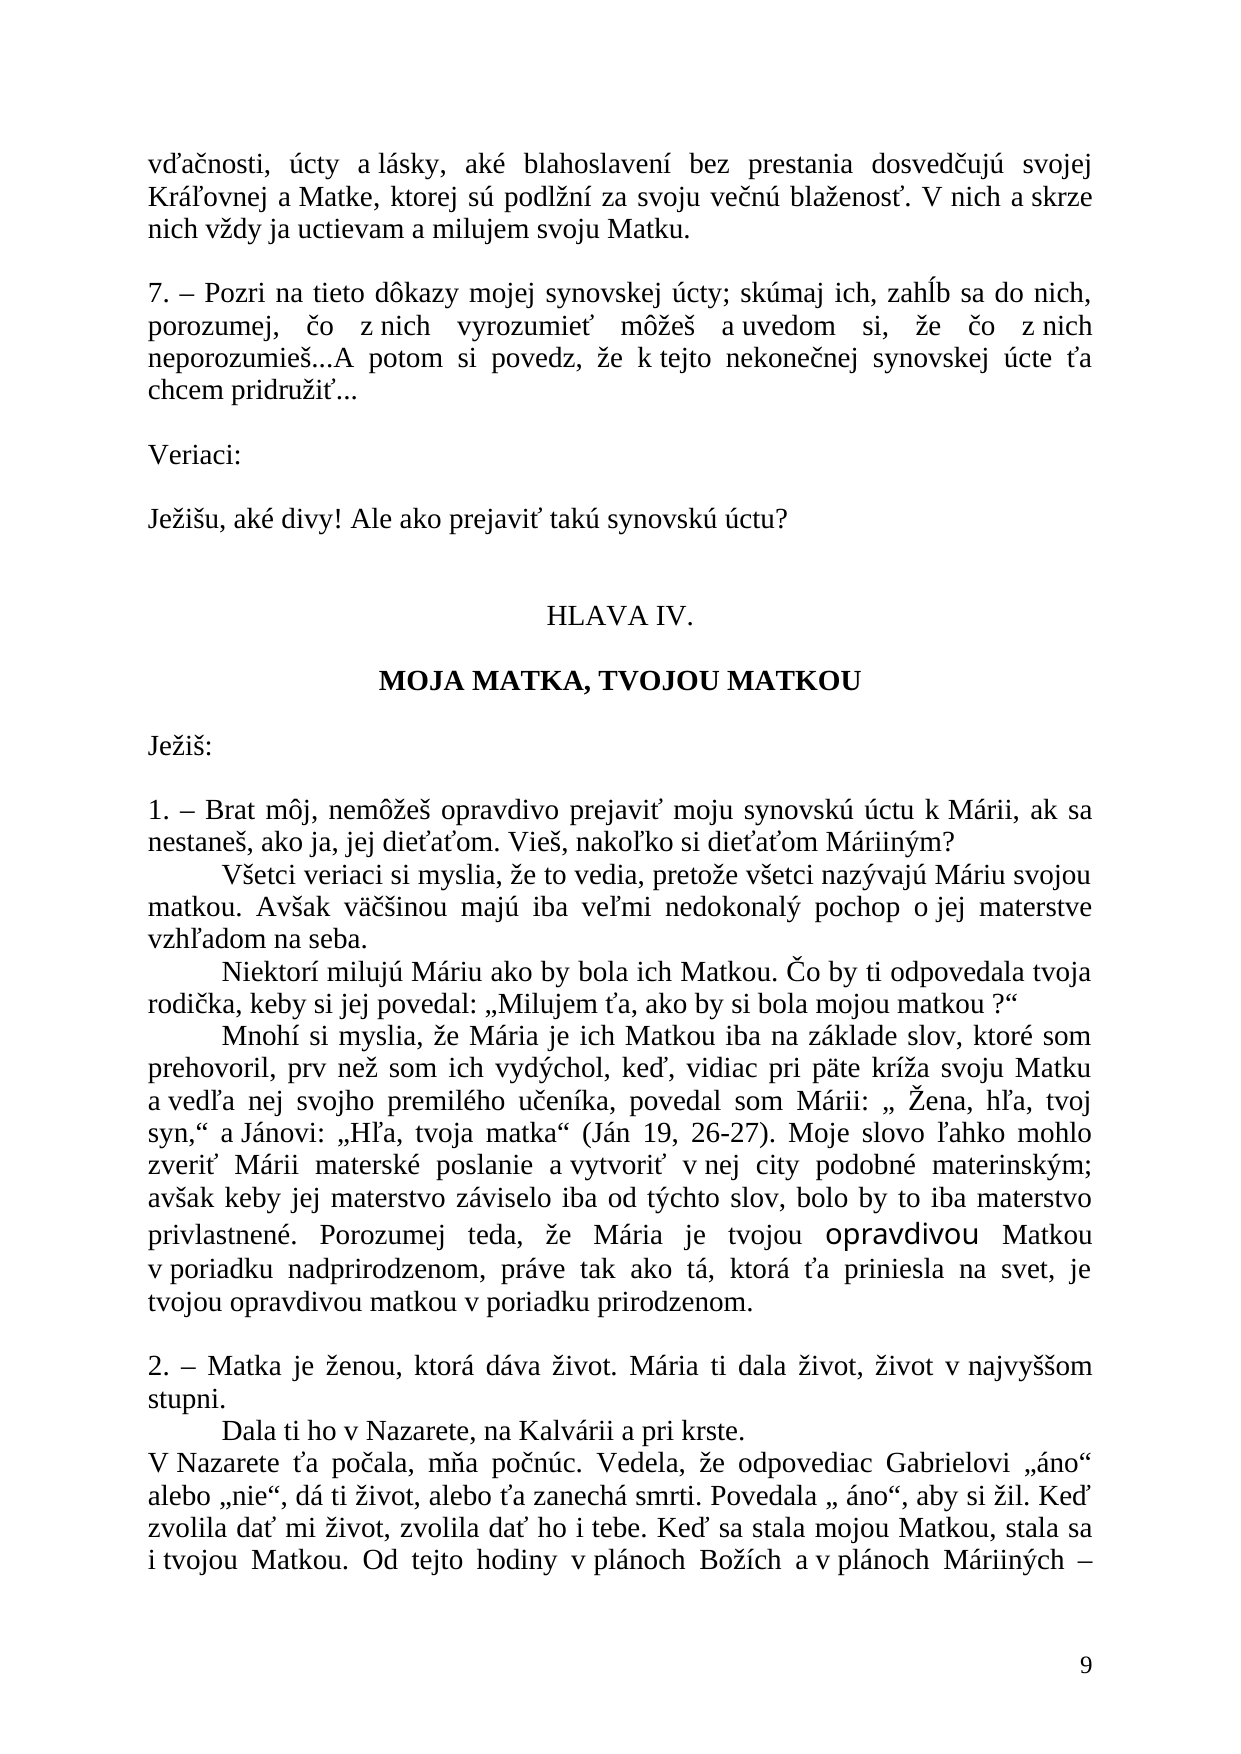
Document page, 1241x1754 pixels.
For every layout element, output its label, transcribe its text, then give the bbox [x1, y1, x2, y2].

text vďačnosti, úcty a lásky, aké blahoslavení bez prestania dosvedčujú svojej Kráľovnej a Matke, ktorej sú podlžní za svoju večnú blaženosť. V nich a skrze nich vždy ja uctievam a milujem svoju Matku. [148, 148, 1092, 244]
text 1. – Brat môj, nemôžeš opravdivo prejaviť moju synovskú úctu k Márii, ak sa nestaneš, ako ja, jej dieťaťom. Vieš, nakoľko si dieťaťom Máriiným? [148, 793, 1092, 858]
text HLAVA IV. [148, 600, 1092, 632]
text Niektorí milujú Máriu ako by bola ich Matkou. Čo by ti odpovedala tvoja rodička, keby si jej povedal: „Milujem ťa, ako by si bola mojou matkou ?“ [148, 955, 1092, 1019]
text Všetci veriaci si myslia, že to vedia, pretože všetci nazývajú Máriu svojou matkou. Avšak väčšinou majú iba veľmi nedokonalý pochop o jej materstve vzhľadom na seba. [148, 858, 1092, 955]
text Ježišu, aké divy! Ale ako prejaviť takú synovskú úctu? [148, 503, 1092, 535]
text V Nazarete ťa počala, mňa počnúc. Vedela, že odpovediac Gabrielovi „áno“ alebo „nie“, dá ti život, alebo ťa zanechá smrti. Povedala „ áno“, aby si žil. Keď zvolila dať mi život, zvolila dať ho i tebe. Keď sa stala mojou Matkou, stala sa i tvojou Matkou. Od tejto hodiny v plánoch Božích a v plánoch Máriiných – [148, 1447, 1092, 1576]
text Mnohí si myslia, že Mária je ich Matkou iba na základe slov, ktoré som prehovoril, prv než som ich vydýchol, keď, vidiac pri päte kríža svoju Matku a vedľa nej svojho premilého učeníka, povedal som Márii: „ Žena, hľa, tvoj syn,“ a Jánovi: „Hľa, tvoja matka“ (Ján 19, 26-27). Moje slovo ľahko mohlo zveriť Márii materské poslanie a vytvoriť v nej city podobné materinským; avšak keby jej materstvo záviselo iba od týchto slov, bolo by to iba materstvo privlastnené. Porozumej teda, že Mária je tvojou opravdivou Matkou v poriadku nadprirodzenom, práve tak ako tá, ktorá ťa priniesla na svet, je tvojou opravdivou matkou v poriadku prirodzenom. [148, 1019, 1092, 1317]
text Ježiš: [148, 729, 1092, 761]
text MOJA MATKA, TVOJOU MATKOU [148, 664, 1092, 697]
text 2. – Matka je ženou, ktorá dáva život. Mária ti dala život, život v najvyššom stupni. [148, 1350, 1092, 1414]
text 7. – Pozri na tieto dôkazy mojej synovskej úcty; skúmaj ich, zahĺb sa do nich, porozumej, čo z nich vyrozumieť môžeš a uvedom si, že čo z nich neporozumieš...A potom si povedz, že k tejto nekonečnej synovskej úcte ťa chcem pridružiť... [148, 277, 1092, 406]
text Dala ti ho v Nazarete, na Kalvárii a pri krste. [148, 1414, 1092, 1447]
text Veriaci: [148, 438, 1092, 471]
